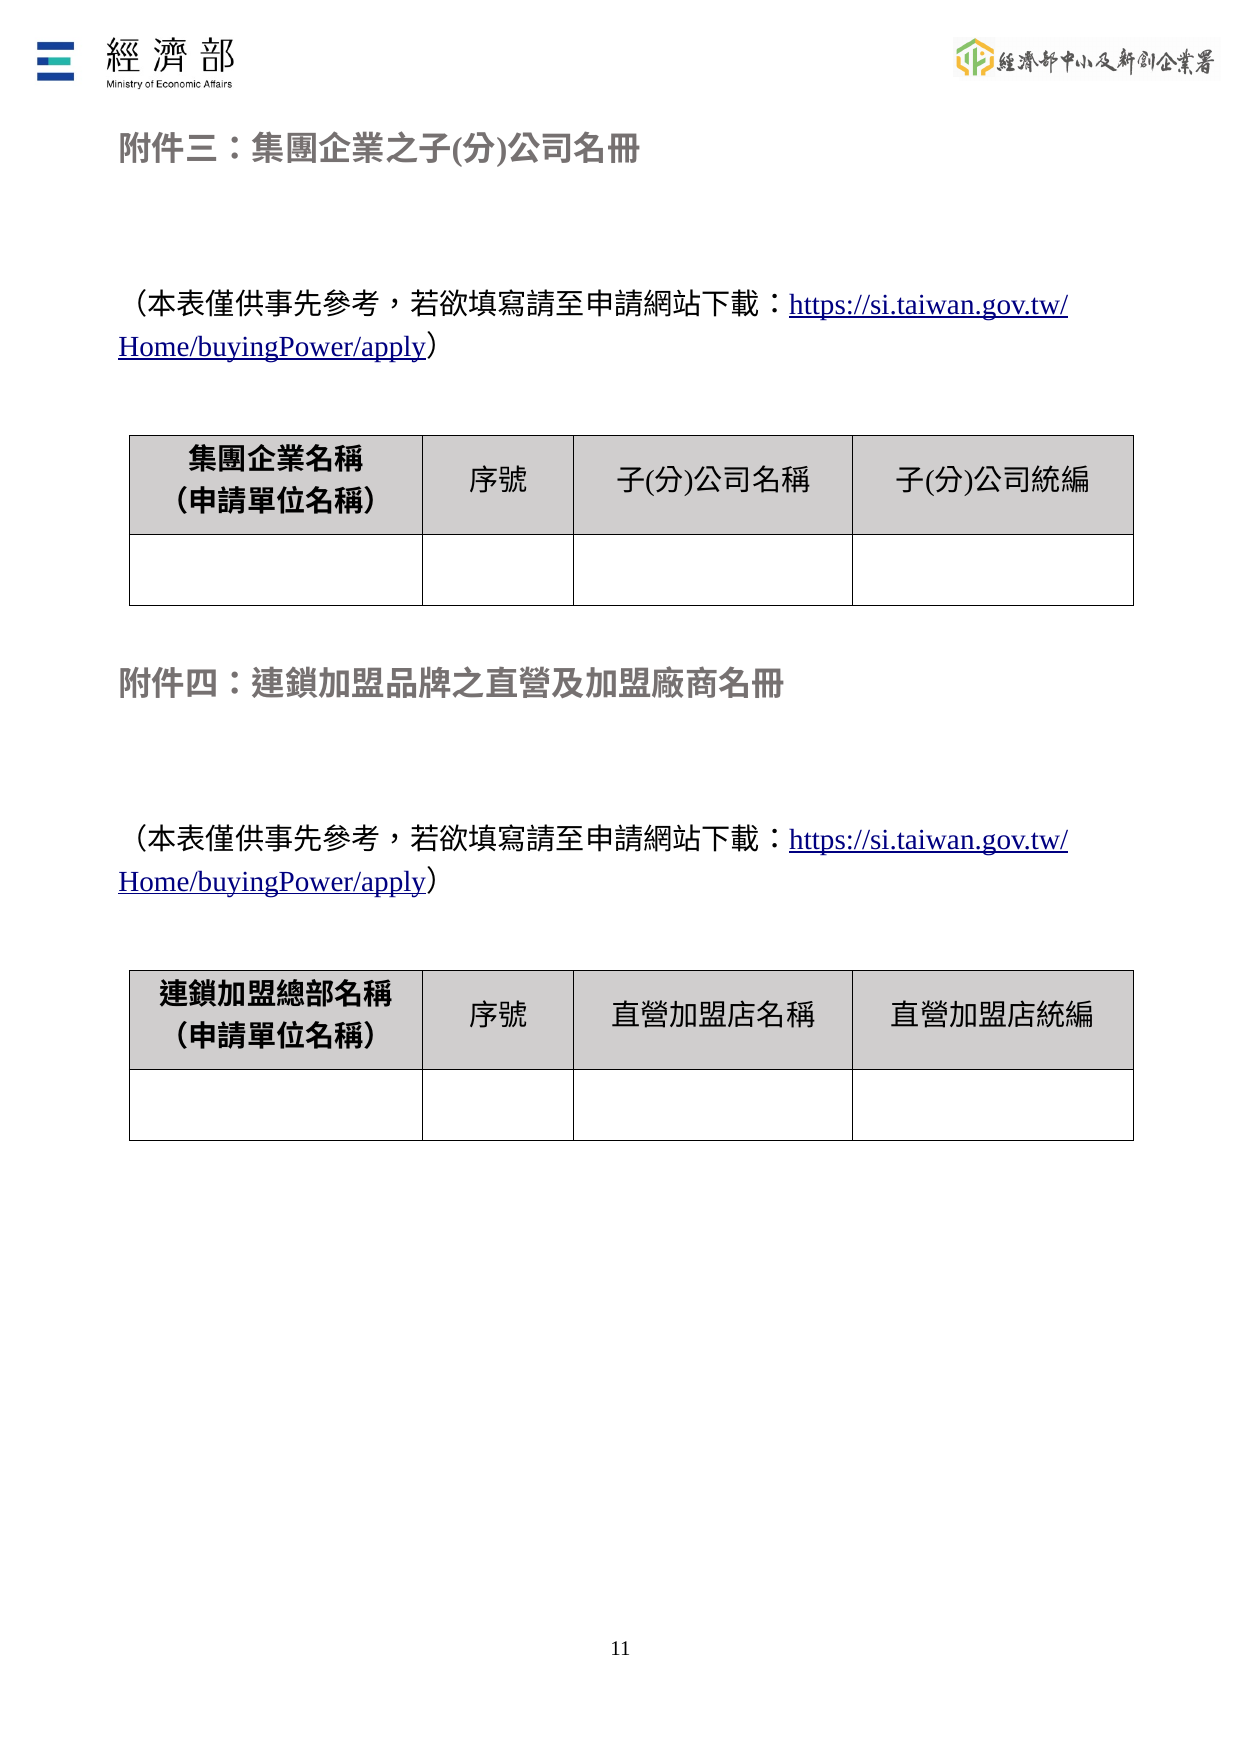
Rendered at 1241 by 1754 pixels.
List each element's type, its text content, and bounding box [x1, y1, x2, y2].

table_header 直營加盟店統編 [853, 971, 1133, 1069]
table_cell [130, 535, 422, 604]
table_header 子(分)公司名稱 [574, 436, 852, 534]
table_cell [853, 535, 1133, 604]
table_header 序號 [423, 971, 573, 1069]
table_cell [853, 1070, 1133, 1139]
table_header 子(分)公司統編 [853, 436, 1133, 534]
subtitle 附件四：連鎖加盟品牌之直營及加盟廠商名冊 [118, 662, 1122, 703]
text （本表僅供事先參考，若欲填寫請至申請網站下載：https://si.taiwan.gov.tw/Home/buyingPower/apply） [118, 281, 1122, 364]
table_cell [423, 535, 573, 604]
table_header 集團企業名稱 （申請單位名稱） [130, 436, 422, 534]
table_cell [423, 1070, 573, 1139]
text （本表僅供事先參考，若欲填寫請至申請網站下載：https://si.taiwan.gov.tw/Home/buyingPower/apply） [118, 816, 1122, 899]
table_cell [574, 535, 852, 604]
table_header 直營加盟店名稱 [574, 971, 852, 1069]
table_cell [574, 1070, 852, 1139]
table_header 連鎖加盟總部名稱 （申請單位名稱） [130, 971, 422, 1069]
table_cell [130, 1070, 422, 1139]
subtitle 附件三：集團企業之子(分)公司名冊 [118, 127, 1122, 169]
table_header 序號 [423, 436, 573, 534]
